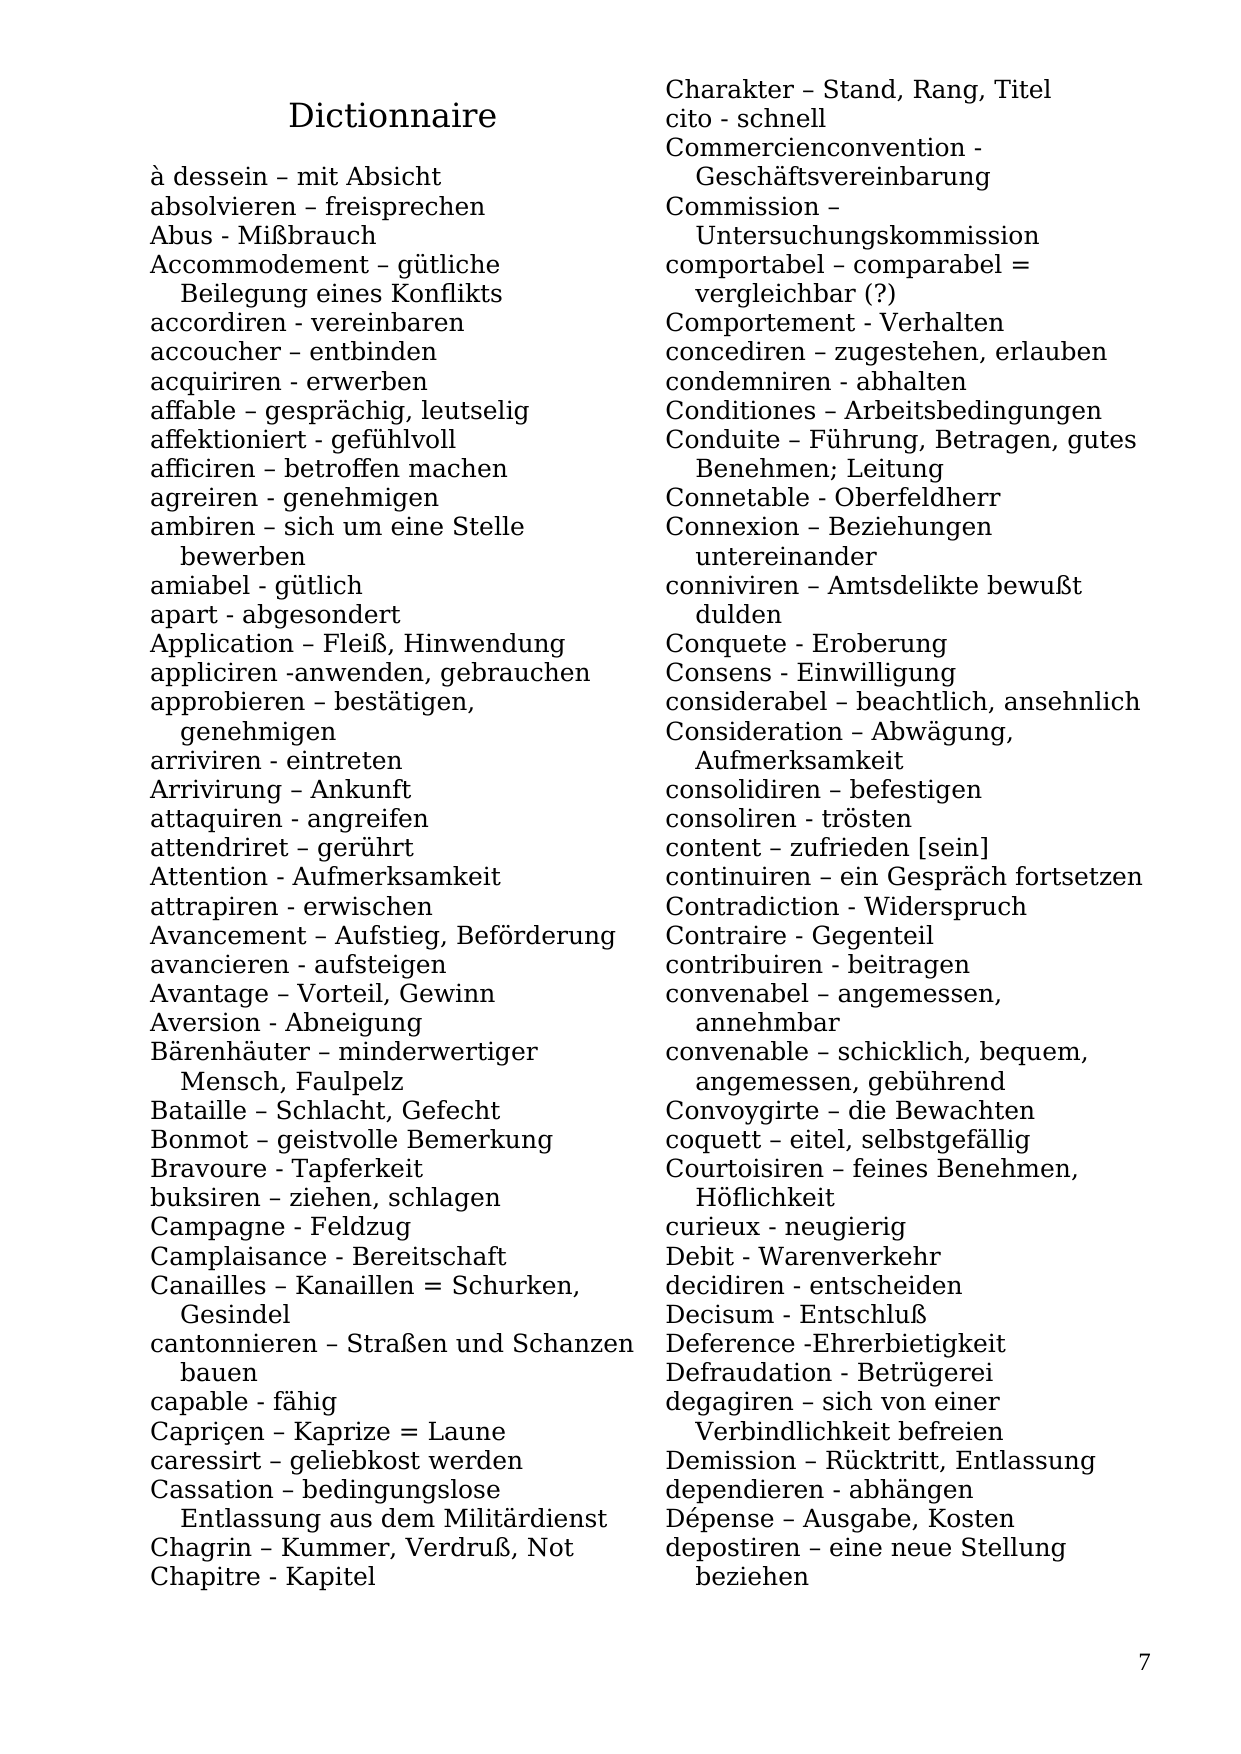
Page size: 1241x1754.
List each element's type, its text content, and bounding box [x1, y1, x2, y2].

text Chagrin – Kummer, Verdruß, Not [150, 1533, 635, 1562]
text Conditiones – Arbeitsbedingungen [665, 396, 1151, 425]
text Arrivirung – Ankunft [150, 775, 635, 804]
text Attention - Aufmerksamkeit [150, 862, 635, 892]
text Conduite – Führung, Betragen, gutes Benehmen; Leitung [665, 425, 1151, 483]
text Canailles – Kanaillen = Schurken, Gesindel [150, 1271, 635, 1329]
text apart - abgesondert [150, 600, 635, 629]
text Contraire - Gegenteil [665, 921, 1151, 950]
text Campagne - Feldzug [150, 1212, 635, 1242]
text Bärenhäuter – minderwertiger Mensch, Faulpelz [150, 1037, 635, 1096]
text ambiren – sich um eine Stelle bewerben [150, 512, 635, 571]
text Avantage – Vorteil, Gewinn [150, 979, 635, 1008]
text amiabel - gütlich [150, 571, 635, 600]
text concediren – zugestehen, erlauben [665, 337, 1151, 367]
text attendriret – gerührt [150, 833, 635, 862]
text consoliren - trösten [665, 804, 1151, 833]
text Abus - Mißbrauch [150, 221, 635, 250]
text affektioniert - gefühlvoll [150, 425, 635, 454]
text degagiren – sich von einer Verbindlichkeit befreien [665, 1387, 1151, 1446]
text acquiriren - erwerben [150, 367, 635, 396]
text conniviren – Amtsdelikte bewußt dulden [665, 571, 1151, 629]
text approbieren – bestätigen, genehmigen [150, 687, 635, 746]
text Debit - Warenverkehr [665, 1242, 1151, 1271]
text Dictionnaire [150, 75, 635, 135]
text Deference -Ehrerbietigkeit [665, 1329, 1151, 1358]
text Commission – Untersuchungskommission [665, 192, 1151, 250]
text Bravoure - Tapferkeit [150, 1154, 635, 1183]
text Consideration – Abwägung, Aufmerksamkeit [665, 717, 1151, 775]
text avancieren - aufsteigen [150, 950, 635, 979]
text caressirt – geliebkost werden [150, 1446, 635, 1475]
text Contradiction - Widerspruch [665, 892, 1151, 921]
text Courtoisiren – feines Benehmen, Höflichkeit [665, 1154, 1151, 1212]
text Convoygirte – die Bewachten [665, 1096, 1151, 1125]
text Connetable - Oberfeldherr [665, 483, 1151, 512]
text curieux - neugierig [665, 1212, 1151, 1242]
text cantonnieren – Straßen und Schanzen bauen [150, 1329, 635, 1387]
text buksiren – ziehen, schlagen [150, 1183, 635, 1212]
text comportabel – comparabel = vergleichbar (?) [665, 250, 1151, 308]
text à dessein – mit Absicht [150, 135, 635, 192]
text Bonmot – geistvolle Bemerkung [150, 1125, 635, 1154]
text Aversion - Abneigung [150, 1008, 635, 1037]
text Defraudation - Betrügerei [665, 1358, 1151, 1387]
text dependieren - abhängen [665, 1475, 1151, 1504]
text Cassation – bedingungslose Entlassung aus dem Militärdienst [150, 1475, 635, 1533]
text Avancement – Aufstieg, Beförderung [150, 921, 635, 950]
text agreiren - genehmigen [150, 483, 635, 512]
text condemniren - abhalten [665, 367, 1151, 396]
text coquett – eitel, selbstgefällig [665, 1125, 1151, 1154]
text Commercienconvention - Geschäftsvereinbarung [665, 133, 1151, 192]
text absolvieren – freisprechen [150, 192, 635, 221]
text Chapitre - Kapitel [150, 1562, 635, 1592]
text Dépense – Ausgabe, Kosten [665, 1504, 1151, 1533]
text continuiren – ein Gespräch fortsetzen [665, 862, 1151, 892]
text content – zufrieden [sein] [665, 833, 1151, 862]
text Application – Fleiß, Hinwendung [150, 629, 635, 658]
text attaquiren - angreifen [150, 804, 635, 833]
text Bataille – Schlacht, Gefecht [150, 1096, 635, 1125]
text afficiren – betroffen machen [150, 454, 635, 483]
text consolidiren – befestigen [665, 775, 1151, 804]
text contribuiren - beitragen [665, 950, 1151, 979]
text accordiren - vereinbaren [150, 308, 635, 337]
text capable - fähig [150, 1387, 635, 1417]
text accoucher – entbinden [150, 337, 635, 367]
text Conquete - Eroberung [665, 629, 1151, 658]
text decidiren - entscheiden [665, 1271, 1151, 1300]
text Camplaisance - Bereitschaft [150, 1242, 635, 1271]
text appliciren -anwenden, gebrauchen [150, 658, 635, 687]
text arriviren - eintreten [150, 746, 635, 775]
text depostiren – eine neue Stellung beziehen [665, 1533, 1151, 1592]
text Comportement - Verhalten [665, 308, 1151, 337]
text Consens - Einwilligung [665, 658, 1151, 687]
text Decisum - Entschluß [665, 1300, 1151, 1329]
text convenable – schicklich, bequem, angemessen, gebührend [665, 1037, 1151, 1096]
text considerabel – beachtlich, ansehnlich [665, 687, 1151, 717]
text Connexion – Beziehungen untereinander [665, 512, 1151, 571]
text affable – gesprächig, leutselig [150, 396, 635, 425]
text Demission – Rücktritt, Entlassung [665, 1446, 1151, 1475]
text Charakter – Stand, Rang, Titel [665, 75, 1151, 104]
text convenabel – angemessen, annehmbar [665, 979, 1151, 1037]
text Accommodement – gütliche Beilegung eines Konflikts [150, 250, 635, 308]
text cito - schnell [665, 104, 1151, 133]
text attrapiren - erwischen [150, 892, 635, 921]
text Capriçen – Kaprize = Laune [150, 1417, 635, 1446]
